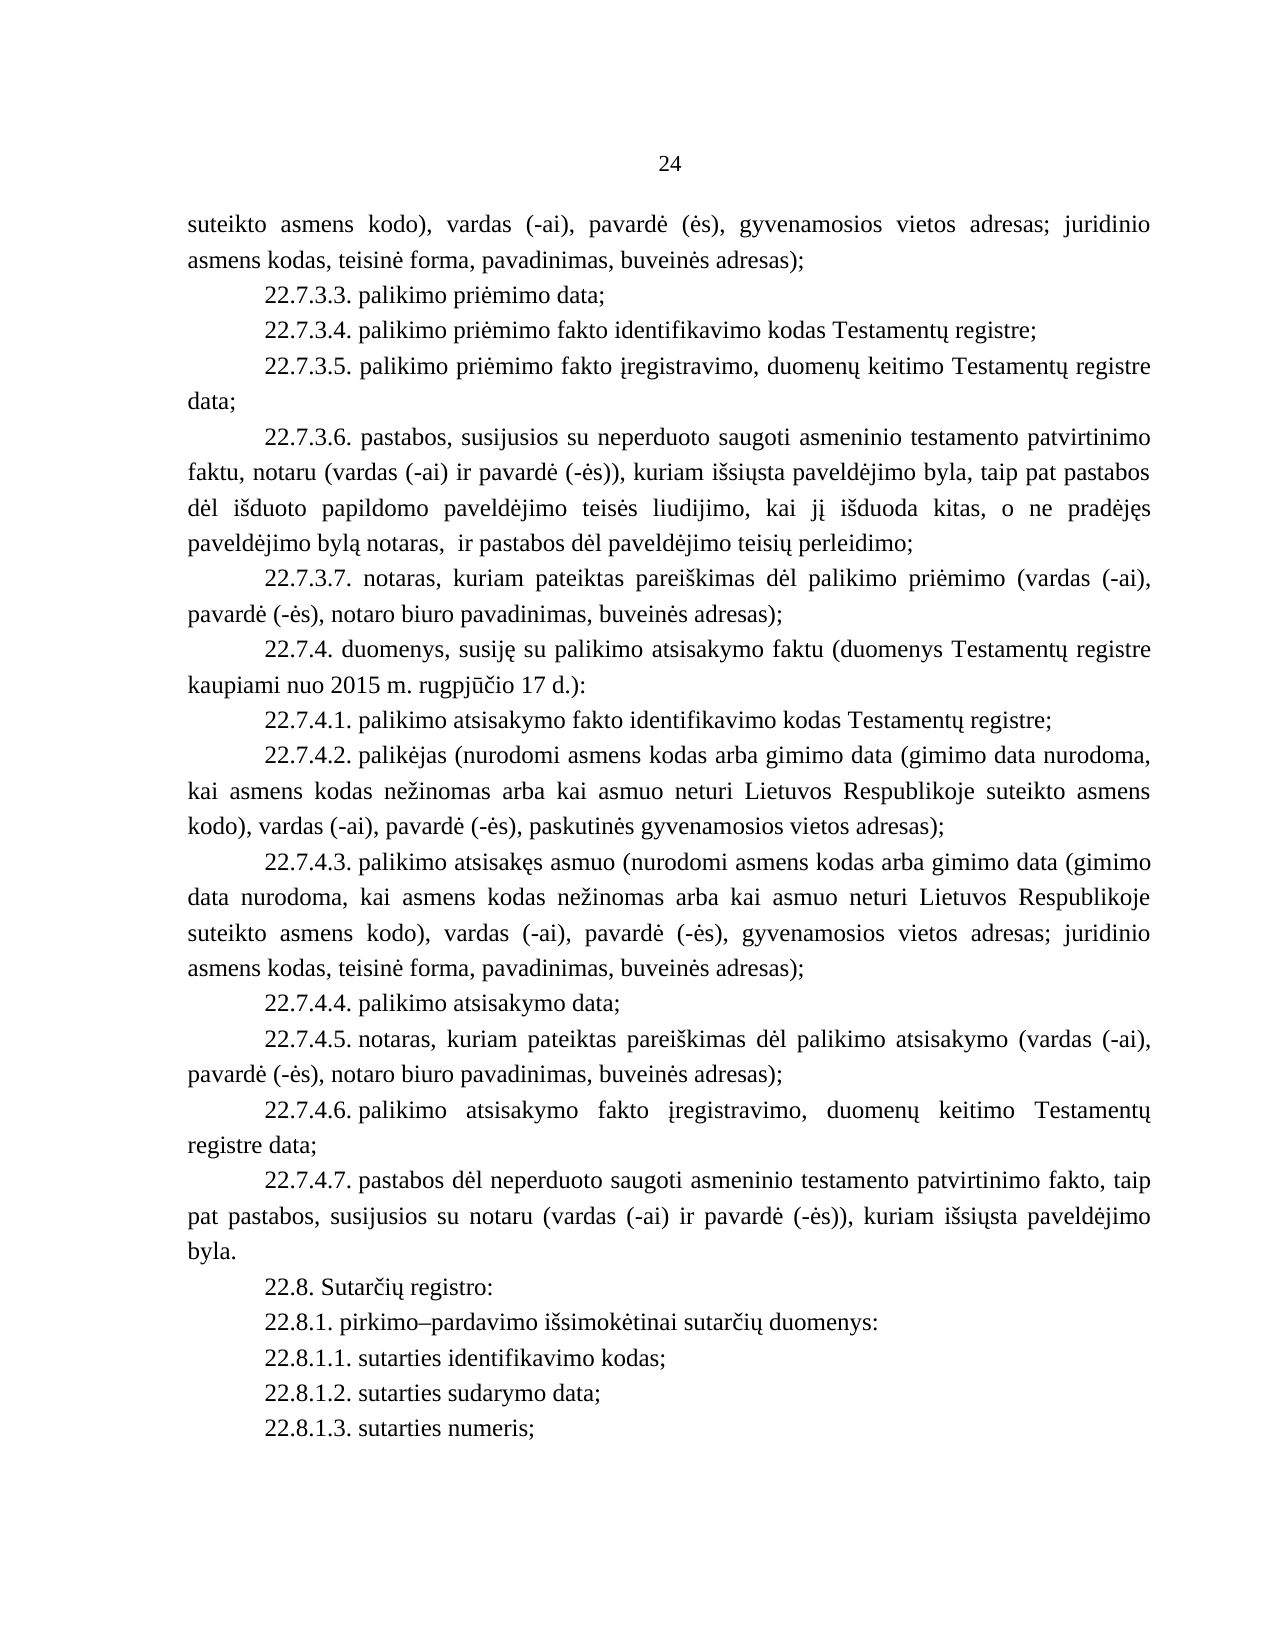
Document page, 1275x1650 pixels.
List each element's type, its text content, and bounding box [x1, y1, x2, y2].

text 22.8.1.1. sutarties identifikavimo kodas; [187, 1336, 1152, 1371]
text 22.7.3.3. palikimo priėmimo data; [187, 273, 1152, 309]
text 22.7.4.1. palikimo atsisakymo fakto identifikavimo kodas Testamentų registre; [187, 698, 1152, 734]
text suteikto asmens kodo), vardas (-ai), pavardė (ės), gyvenamosios vietos adresas; juridinio asmens kodas, teisinė forma, pavadinimas, buveinės adresas); [187, 203, 1152, 273]
text 22.8.1. pirkimo–pardavimo išsimokėtinai sutarčių duomenys: [187, 1301, 1152, 1336]
text 22.7.4.3. palikimo atsisakęs asmuo (nurodomi asmens kodas arba gimimo data (gimimo data nurodoma, kai asmens kodas nežinomas arba kai asmuo neturi Lietuvos Respublikoje suteikto asmens kodo), vardas (-ai), pavardė (-ės), gyvenamosios vietos adresas; juridinio asmens kodas, teisinė forma, pavadinimas, buveinės adresas); [187, 840, 1152, 982]
text 22.8.1.2. sutarties sudarymo data; [187, 1371, 1152, 1407]
text 22.8.1.3. sutarties numeris; [187, 1407, 1152, 1442]
text 22.7.3.7. notaras, kuriam pateiktas pareiškimas dėl palikimo priėmimo (vardas (-ai), pavardė (-ės), notaro biuro pavadinimas, buveinės adresas); [187, 557, 1152, 628]
text 22.7.3.4. palikimo priėmimo fakto identifikavimo kodas Testamentų registre; [187, 309, 1152, 344]
text 22.7.3.5. palikimo priėmimo fakto įregistravimo, duomenų keitimo Testamentų registre data; [187, 344, 1152, 415]
text 22.7.4.2. palikėjas (nurodomi asmens kodas arba gimimo data (gimimo data nurodoma, kai asmens kodas nežinomas arba kai asmuo neturi Lietuvos Respublikoje suteikto asmens kodo), vardas (-ai), pavardė (-ės), paskutinės gyvenamosios vietos adresas); [187, 734, 1152, 840]
text 22.7.4.5. notaras, kuriam pateiktas pareiškimas dėl palikimo atsisakymo (vardas (-ai), pavardė (-ės), notaro biuro pavadinimas, buveinės adresas); [187, 1017, 1152, 1088]
text 22.7.3.6. pastabos, susijusios su neperduoto saugoti asmeninio testamento patvirtinimo faktu, notaru (vardas (-ai) ir pavardė (-ės)), kuriam išsiųsta paveldėjimo byla, taip pat pastabos dėl išduoto papildomo paveldėjimo teisės liudijimo, kai jį išduoda kitas, o ne pradėjęs paveldėjimo bylą notaras, ir pastabos dėl paveldėjimo teisių perleidimo; [187, 415, 1152, 557]
text 22.8. Sutarčių registro: [187, 1265, 1152, 1301]
text 22.7.4.7. pastabos dėl neperduoto saugoti asmeninio testamento patvirtinimo fakto, taip pat pastabos, susijusios su notaru (vardas (-ai) ir pavardė (-ės)), kuriam išsiųsta paveldėjimo byla. [187, 1159, 1152, 1265]
text 22.7.4. duomenys, susiję su palikimo atsisakymo faktu (duomenys Testamentų registre kaupiami nuo 2015 m. rugpjūčio 17 d.): [187, 628, 1152, 698]
text 22.7.4.4. palikimo atsisakymo data; [187, 982, 1152, 1017]
text 22.7.4.6. palikimo atsisakymo fakto įregistravimo, duomenų keitimo Testamentų registre data; [187, 1088, 1152, 1159]
